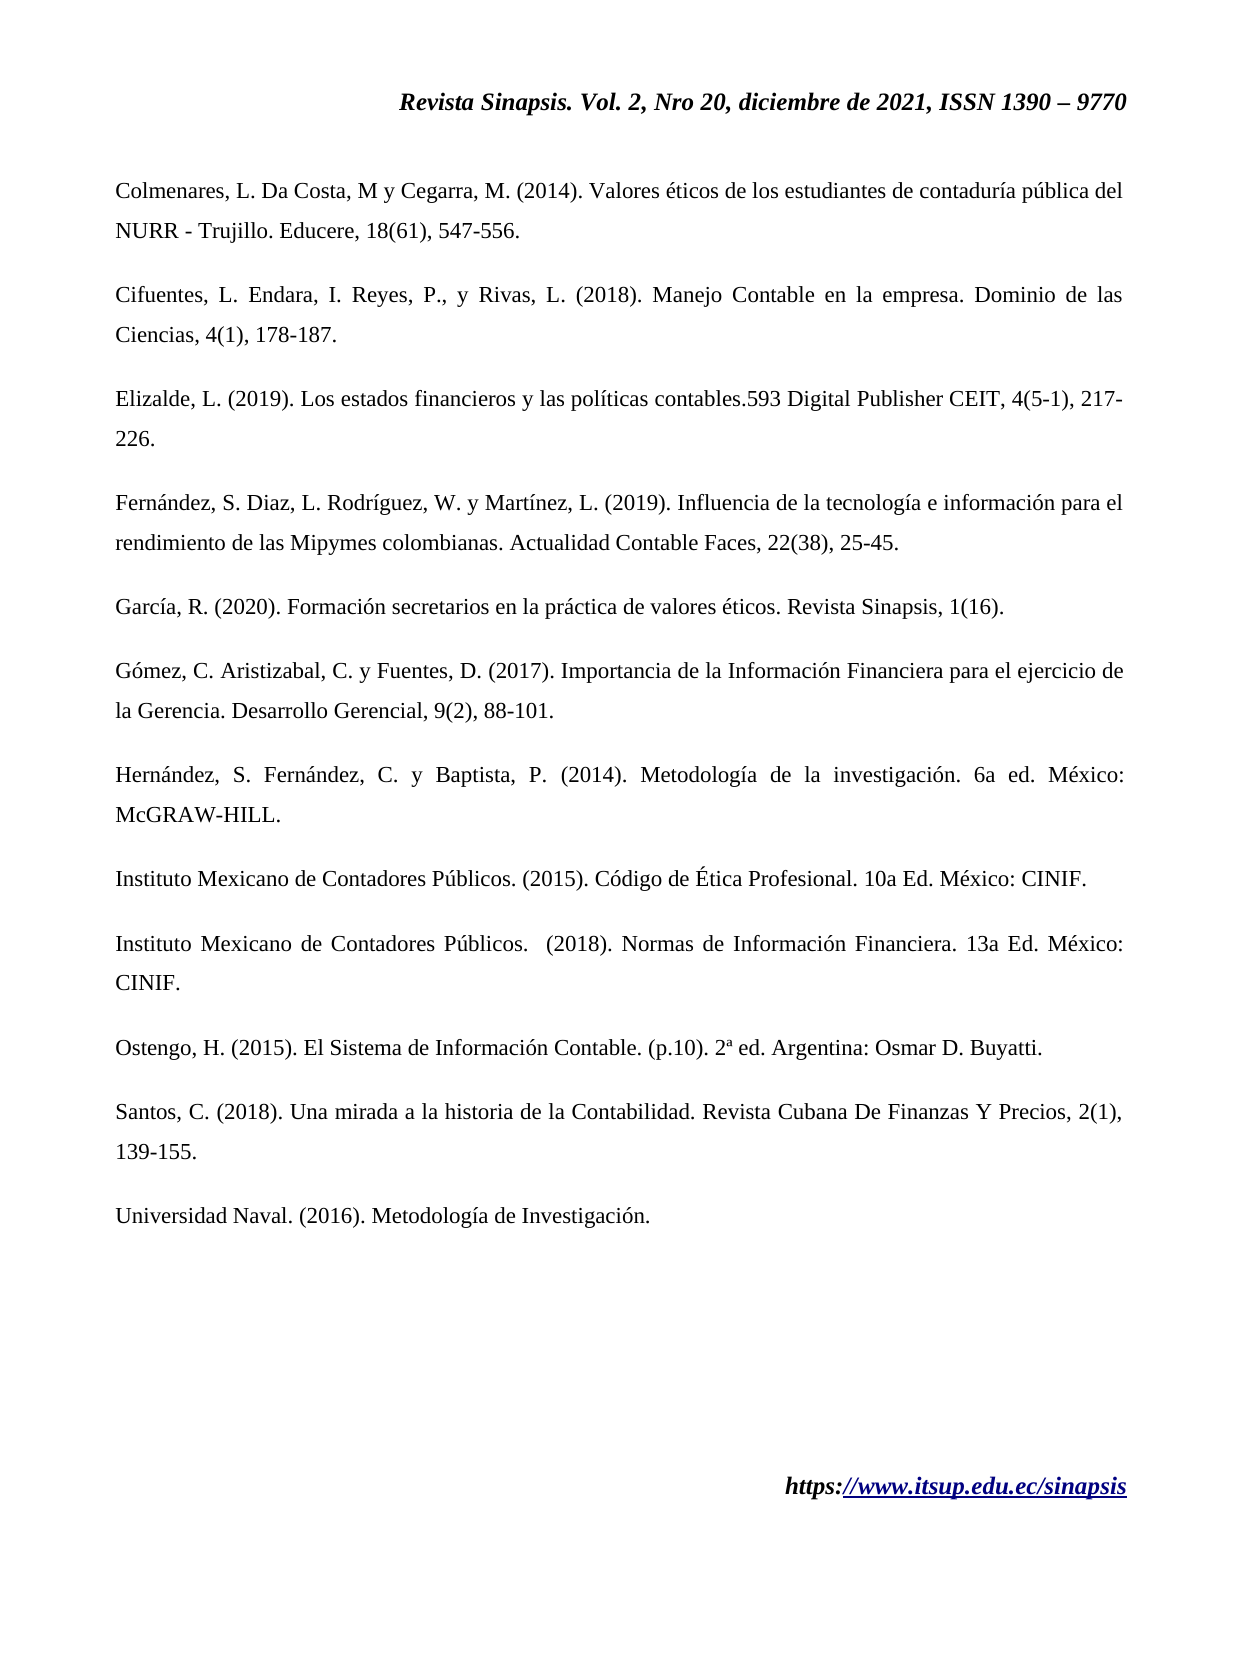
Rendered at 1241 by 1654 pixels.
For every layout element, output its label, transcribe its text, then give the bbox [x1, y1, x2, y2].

text Santos, C. (2018). Una mirada a la historia de la Contabilidad. Revista Cubana De Finanzas Y Precios, 2(1), 139-155. [115, 1098, 1125, 1164]
text Ostengo, H. (2015). El Sistema de Información Contable. (p.10). 2ª ed. Argentina: Osmar D. Buyatti. [115, 1034, 1125, 1060]
text Instituto Mexicano de Contadores Públicos. (2015). Código de Ética Profesional. 10a Ed. México: CINIF. [115, 865, 1125, 892]
text García, R. (2020). Formación secretarios en la práctica de valores éticos. Revista Sinapsis, 1(16). [115, 593, 1125, 619]
text Universidad Naval. (2016). Metodología de Investigación. [115, 1202, 1125, 1229]
text Cifuentes, L. Endara, I. Reyes, P., y Rivas, L. (2018). Manejo Contable en la empresa. Dominio de las Ciencias, 4(1), 178-187. [115, 281, 1125, 347]
text Hernández, S. Fernández, C. y Baptista, P. (2014). Metodología de la investigación. 6a ed. México: McGRAW-HILL. [115, 761, 1125, 827]
text Elizalde, L. (2019). Los estados financieros y las políticas contables.593 Digital Publisher CEIT, 4(5-1), 217-226. [115, 385, 1125, 451]
text Fernández, S. Diaz, L. Rodríguez, W. y Martínez, L. (2019). Influencia de la tecnología e información para el rendimiento de las Mipymes colombianas. Actualidad Contable Faces, 22(38), 25-45. [115, 489, 1125, 555]
text Gómez, C. Aristizabal, C. y Fuentes, D. (2017). Importancia de la Información Financiera para el ejercicio de la Gerencia. Desarrollo Gerencial, 9(2), 88-101. [115, 657, 1125, 723]
text Colmenares, L. Da Costa, M y Cegarra, M. (2014). Valores éticos de los estudiantes de contaduría pública del NURR - Trujillo. Educere, 18(61), 547-556. [115, 177, 1125, 243]
text Instituto Mexicano de Contadores Públicos. (2018). Normas de Información Financiera. 13a Ed. México: CINIF. [115, 930, 1125, 996]
